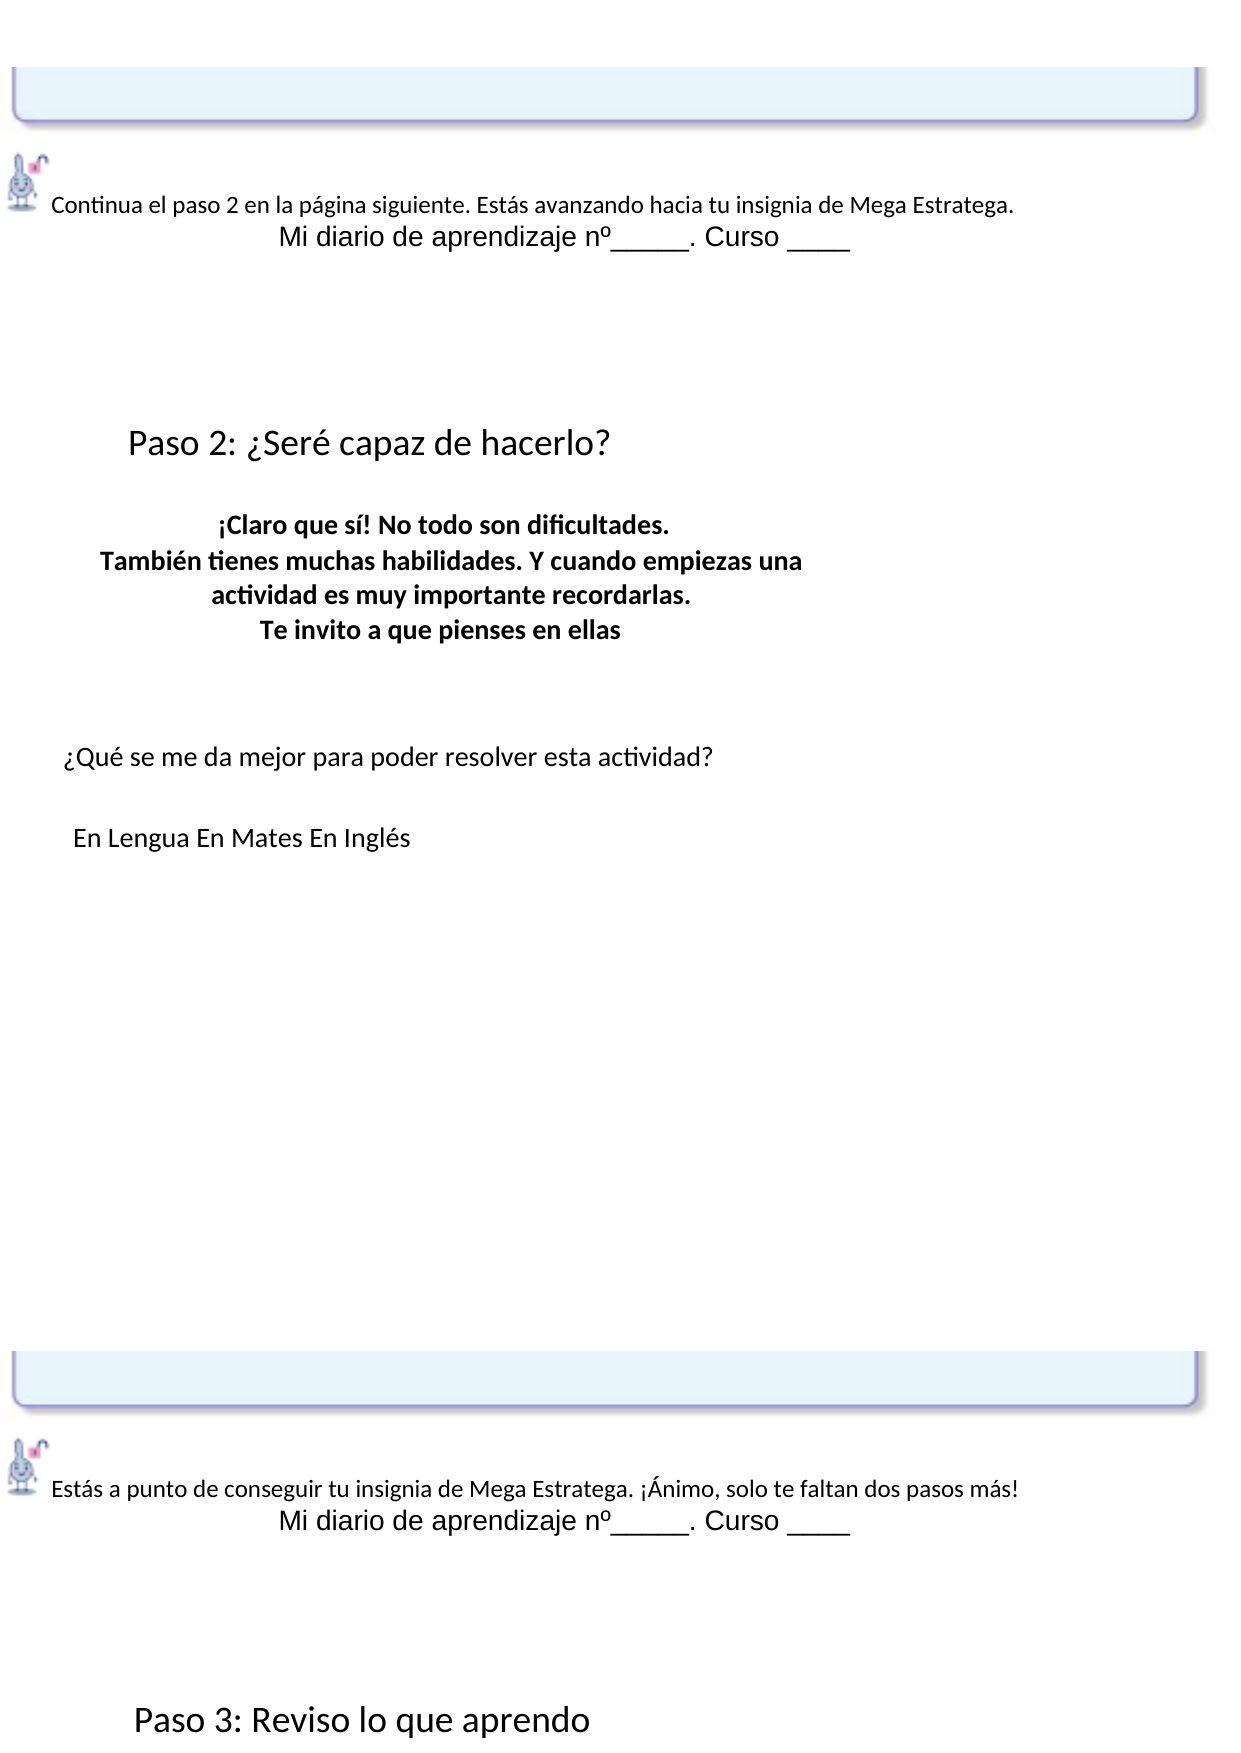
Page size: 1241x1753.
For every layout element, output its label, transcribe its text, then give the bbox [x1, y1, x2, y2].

text Mi diario de aprendizaje nº_____. Curso ____ [278, 1504, 1240, 1536]
text Mi diario de aprendizaje nº_____. Curso ____ [278, 220, 1240, 252]
text Te invito a que pienses en ellas. [259, 612, 1240, 647]
text En Lengua En Mates En Inglés [73, 820, 1240, 854]
picture [0, 1431, 52, 1498]
picture [871, 312, 1085, 590]
text [1085, 362, 1240, 464]
text [1085, 507, 1240, 541]
text Paso 2: ¿Seré capaz de hacerlo? [35, 362, 871, 464]
picture [0, 147, 52, 214]
picture [35, 361, 128, 455]
text Paso 3: Reviso lo que aprendo [40, 1640, 1240, 1742]
picture [0, 1351, 1224, 1420]
picture [40, 1639, 134, 1733]
text También tienes muchas habilidades. Y cuando empiezas una actividad es muy importante recordarlas. [86, 542, 817, 611]
text ¡Claro que sí! No todo son dificultades. [217, 507, 871, 541]
text Estás a punto de conseguir tu insignia de Mega Estratega. ¡Ánimo, solo te faltan dos pasos más! [0, 1352, 1240, 1504]
text Continua el paso 2 en la página siguiente. Estás avanzando hacia tu insignia de Mega Estratega. [0, 67, 1240, 220]
picture [0, 67, 1224, 135]
text ¿Qué se me da mejor para poder resolver esta actividad? [63, 739, 1240, 774]
